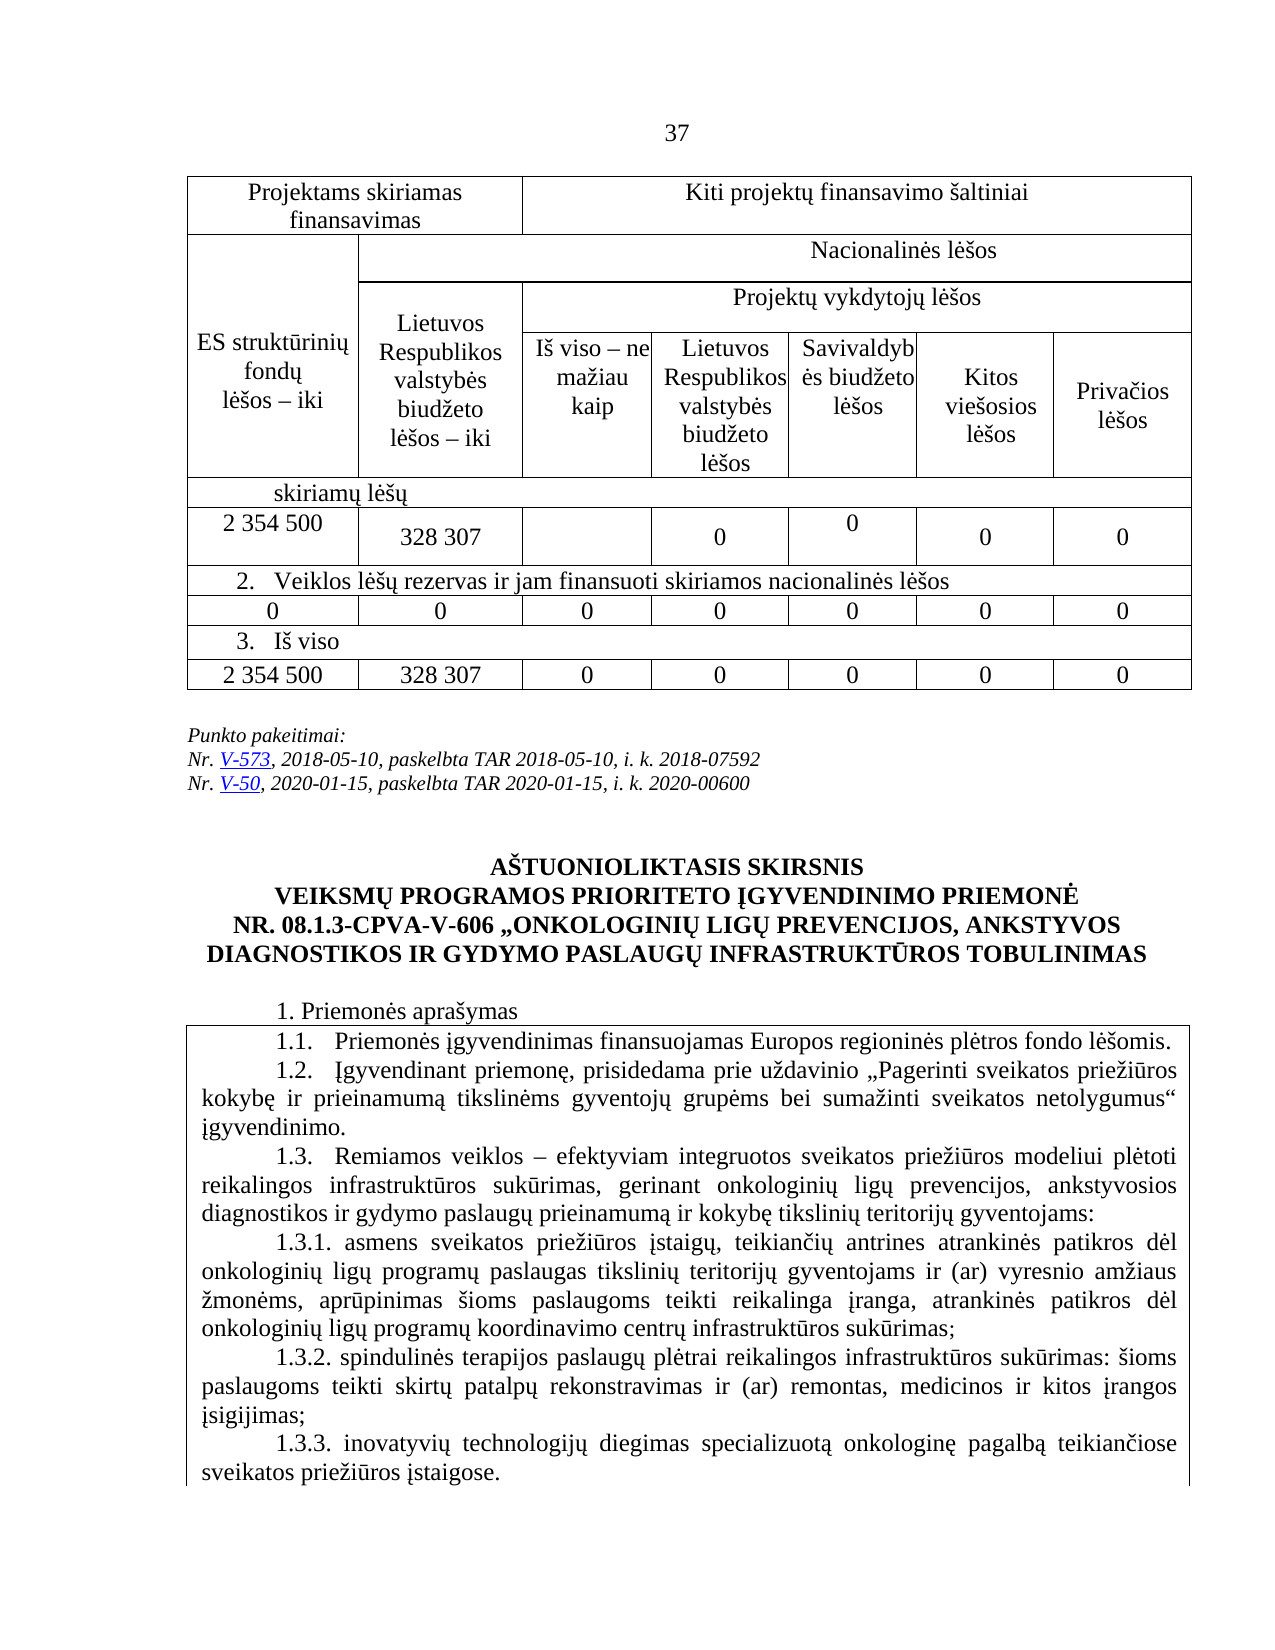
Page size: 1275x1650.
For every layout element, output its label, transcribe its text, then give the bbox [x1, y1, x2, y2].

table_cell 0 [359, 596, 522, 625]
table_cell 328 307 [359, 508, 522, 565]
table_cell 0 [789, 508, 916, 565]
table_cell 0 [1054, 660, 1191, 689]
text VEIKSMŲ PROGRAMOS PRIORITETO ĮGYVENDINIMO PRIEMONĖ [187, 881, 1167, 910]
table_header Projektams skiriamas finansavimas [188, 177, 522, 234]
table_cell skiriamų lėšų [188, 478, 1191, 507]
table_cell 1.2. Įgyvendinant priemonę, prisidedama prie uždavinio „Pagerinti sveikatos priežiūros kokybę ir prieinamumą tikslinėms gyventojų grupėms bei sumažinti sveikatos netolygumus“ įgyvendinimo. [187, 1055, 1189, 1141]
table_cell 0 [652, 596, 788, 625]
table_cell 0 [1054, 596, 1191, 625]
text Punkto pakeitimai: [187, 723, 1167, 747]
table_cell 0 [652, 660, 788, 689]
table_cell 0 [523, 596, 651, 625]
table_cell 0 [523, 660, 651, 689]
table_cell 1.3. Remiamos veiklos – efektyviam integruotos sveikatos priežiūros modeliui plėtoti reikalingos infrastruktūros sukūrimas, gerinant onkologinių ligų prevencijos, ankstyvosios diagnostikos ir gydymo paslaugų prieinamumą ir kokybę tikslinių teritorijų gyventojams: 1.3.1. asmens sveikatos priežiūros įstaigų, teikiančių antrines atrankinės patikros dėl onkologinių ligų programų paslaugas tikslinių teritorijų gyventojams ir (ar) vyresnio amžiaus žmonėms, aprūpinimas šioms paslaugoms teikti reikalinga įranga, atrankinės patikros dėl onkologinių ligų programų koordinavimo centrų infrastruktūros sukūrimas; 1.3.2. spindulinės terapijos paslaugų plėtrai reikalingos infrastruktūros sukūrimas: šioms paslaugoms teikti skirtų patalpų rekonstravimas ir (ar) remontas, medicinos ir kitos įrangos įsigijimas; 1.3.3. inovatyvių technologijų diegimas specializuotą onkologinę pagalbą teikiančiose sveikatos priežiūros įstaigose. [187, 1141, 1189, 1486]
table_cell Iš viso – ne mažiau kaip [523, 333, 651, 477]
text Nr. V-50, 2020-01-15, paskelbta TAR 2020-01-15, i. k. 2020-00600 [187, 771, 1167, 795]
table_header 1.1. Priemonės įgyvendinimas finansuojamas Europos regioninės plėtros fondo lėšomis. [187, 1026, 1189, 1055]
table_cell ES struktūrinių fondų lėšos – iki [188, 235, 358, 477]
table_cell 0 [917, 508, 1053, 565]
table_cell 0 [917, 596, 1053, 625]
text AŠTUONIOLIKTASIS SKIRSNIS [187, 852, 1167, 881]
table_cell Nacionalinės lėšos [359, 235, 1191, 281]
table_cell 3. Iš viso [188, 626, 1191, 659]
text NR. 08.1.3-CPVA-V-606 „ONKOLOGINIŲ LIGŲ PREVENCIJOS, ANKSTYVOS DIAGNOSTIKOS IR GYDYMO PASLAUGŲ INFRASTRUKTŪROS TOBULINIMAS [187, 910, 1167, 967]
table_header Kiti projektų finansavimo šaltiniai [523, 177, 1191, 234]
table_cell 0 [652, 508, 788, 565]
table_cell 2 354 500 [188, 660, 358, 689]
table_cell 0 [1054, 508, 1191, 565]
table_cell 2. Veiklos lėšų rezervas ir jam finansuoti skiriamos nacionalinės lėšos [188, 566, 1191, 595]
text 1. Priemonės aprašymas [187, 996, 1140, 1025]
table_cell Projektų vykdytojų lėšos [523, 283, 1191, 332]
table_cell 328 307 [359, 660, 522, 689]
table_cell [523, 508, 651, 565]
text Nr. V-573, 2018-05-10, paskelbta TAR 2018-05-10, i. k. 2018-07592 [187, 747, 1167, 771]
table_cell Lietuvos Respublikos valstybės biudžeto lėšos [652, 333, 788, 477]
table_cell 2 354 500 [188, 508, 358, 565]
table_cell Privačios lėšos [1054, 333, 1191, 477]
table_cell Kitos viešosios lėšos [917, 333, 1053, 477]
table_cell 0 [188, 596, 358, 625]
table_cell Savivaldybės biudžeto lėšos [789, 333, 916, 477]
table_cell 0 [789, 660, 916, 689]
table_cell 0 [917, 660, 1053, 689]
table_cell Lietuvos Respublikos valstybės biudžeto lėšos – iki [359, 283, 522, 477]
table_cell 0 [789, 596, 916, 625]
